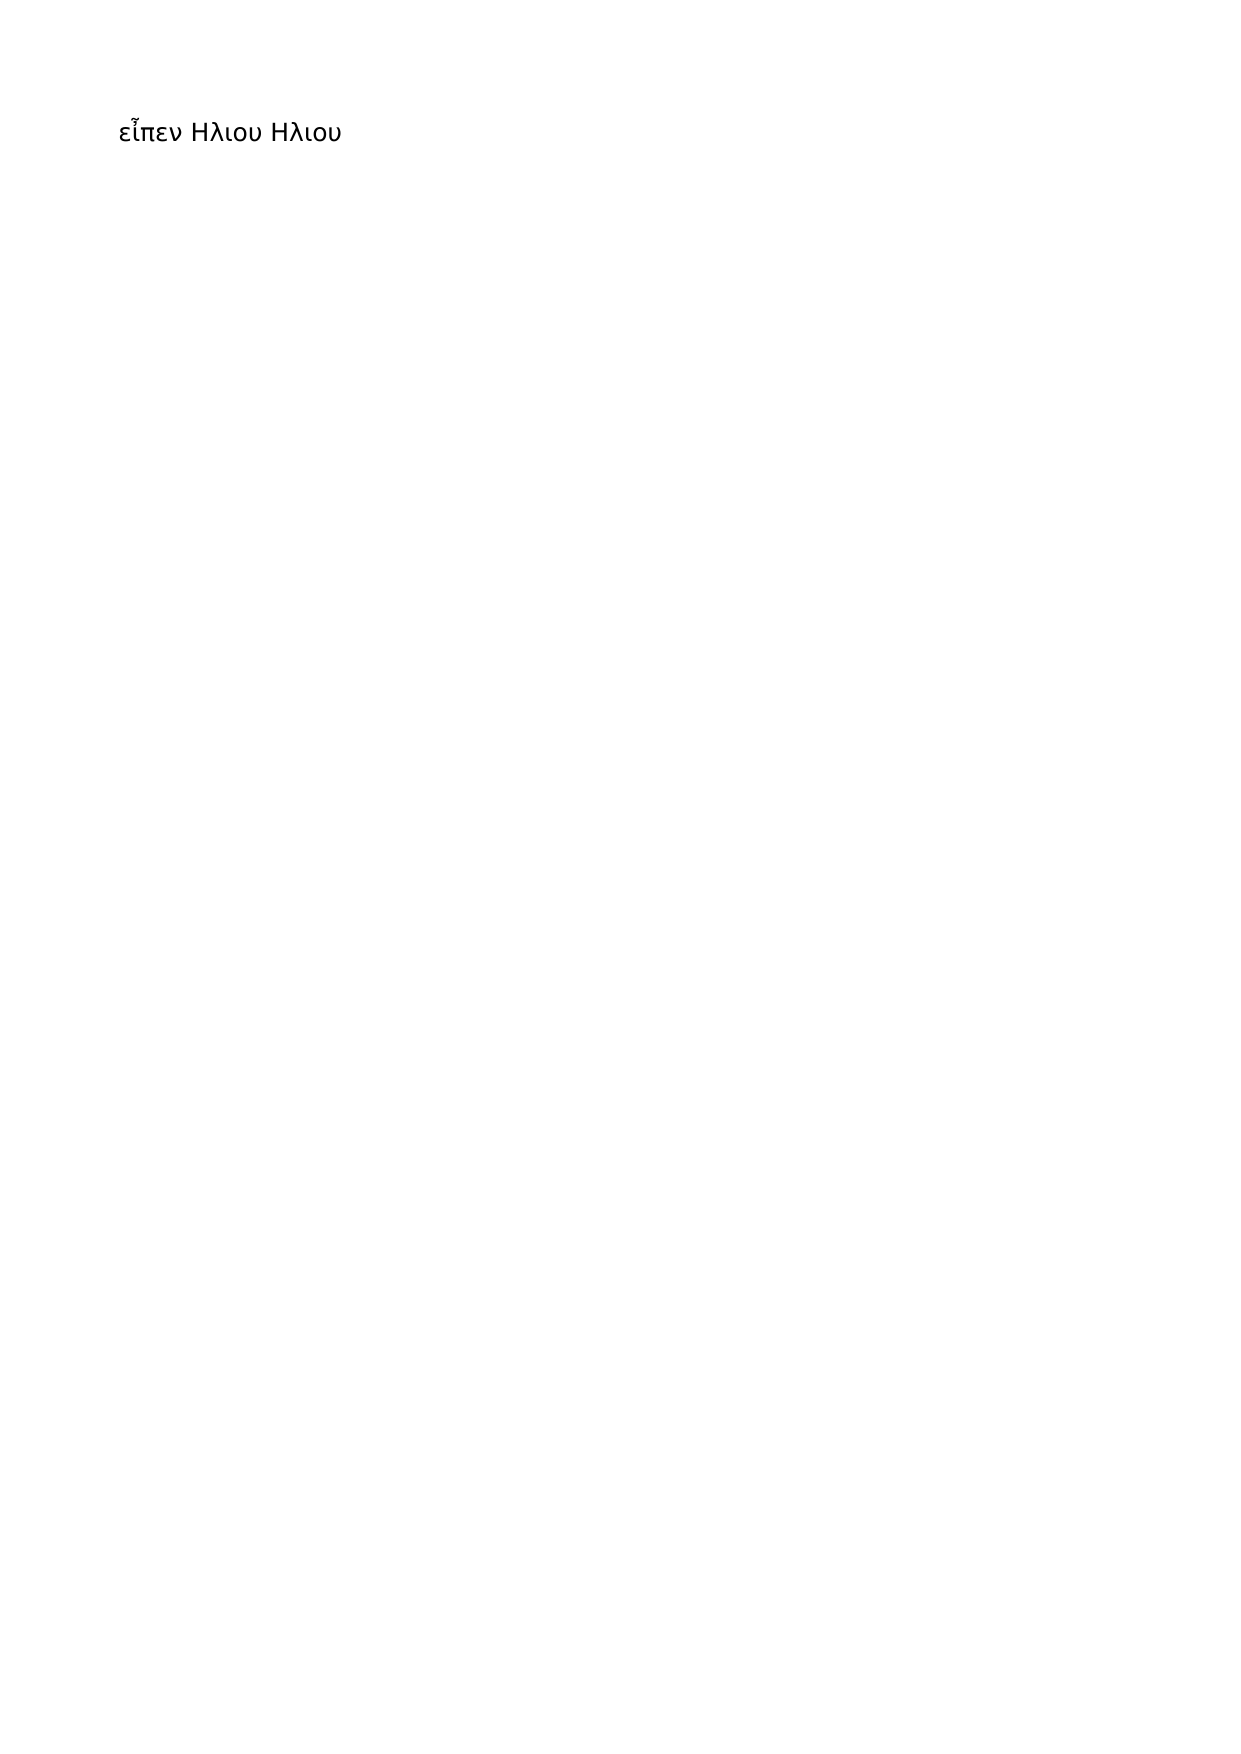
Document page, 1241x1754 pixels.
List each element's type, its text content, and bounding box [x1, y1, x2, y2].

text εἶπεν Ηλιου Ηλιου [118, 118, 1122, 147]
